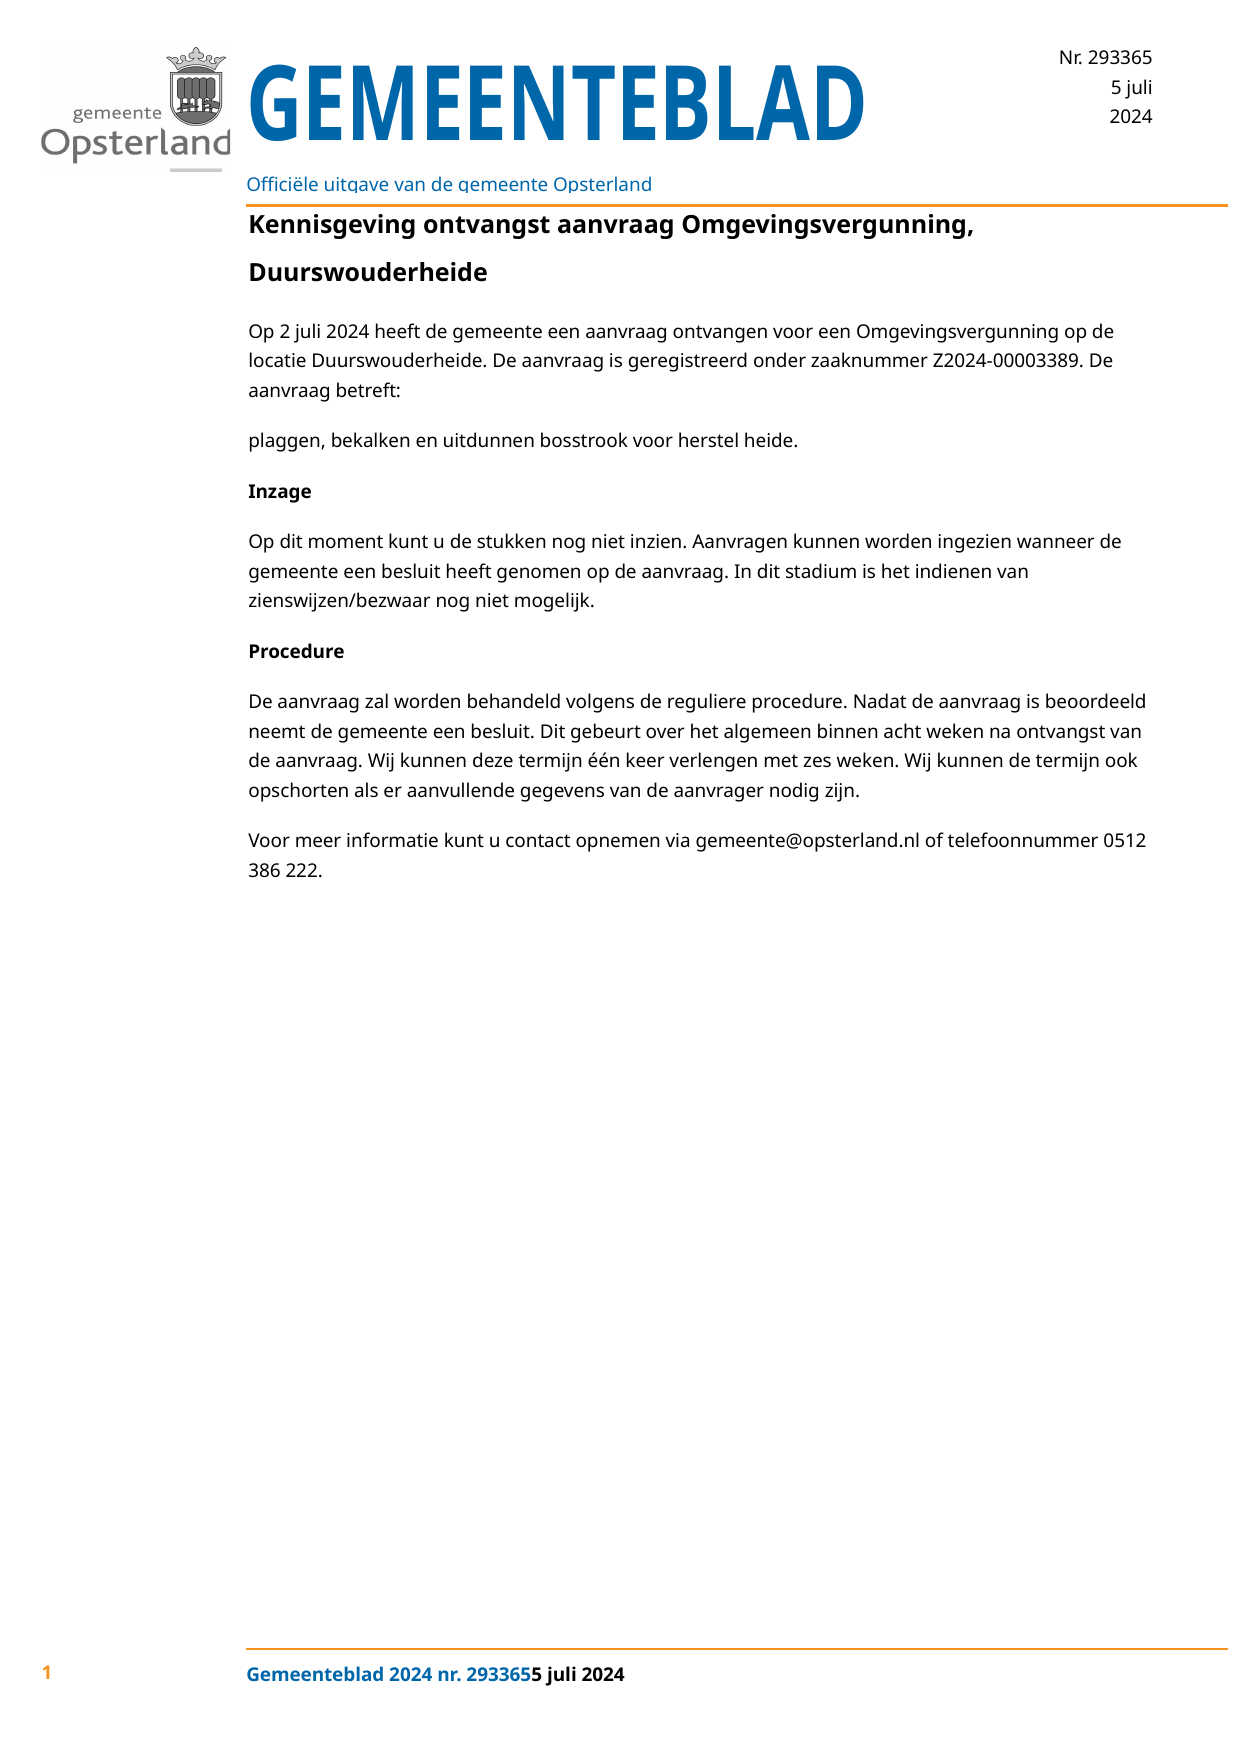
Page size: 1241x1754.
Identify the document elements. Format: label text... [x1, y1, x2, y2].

text Inzage [248, 478, 1152, 504]
text Voor meer informatie kunt u contact opnemen via gemeente@opsterland.nl of telefoonnummer 0512 386 222. [248, 827, 1152, 883]
text Op 2 juli 2024 heeft de gemeente een aanvraag ontvangen voor een Omgevingsvergunning op de locatie Duurswouderheide. De aanvraag is geregistreerd onder zaaknummer Z2024-00003389. De aanvraag betreft: [248, 318, 1152, 403]
text De aanvraag zal worden behandeld volgens de reguliere procedure. Nadat de aanvraag is beoordeeld neemt de gemeente een besluit. Dit gebeurt over het algemeen binnen acht weken na ontvangst van de aanvraag. Wij kunnen deze termijn één keer verlengen met zes weken. Wij kunnen de termijn ook opschorten als er aanvullende gegevens van de aanvrager nodig zijn. [248, 688, 1152, 803]
text plaggen, bekalken en uitdunnen bosstrook voor herstel heide. [248, 427, 1152, 453]
text Procedure [248, 638, 1152, 664]
picture [41, 47, 231, 172]
text Kennisgeving ontvangst aanvraag Omgevingsvergunning, Duurswouderheide [248, 207, 1152, 288]
text Op dit moment kunt u de stukken nog niet inzien. Aanvragen kunnen worden ingezien wanneer de gemeente een besluit heeft genomen op de aanvraag. In dit stadium is het indienen van zienswijzen/bezwaar nog niet mogelijk. [248, 528, 1152, 613]
